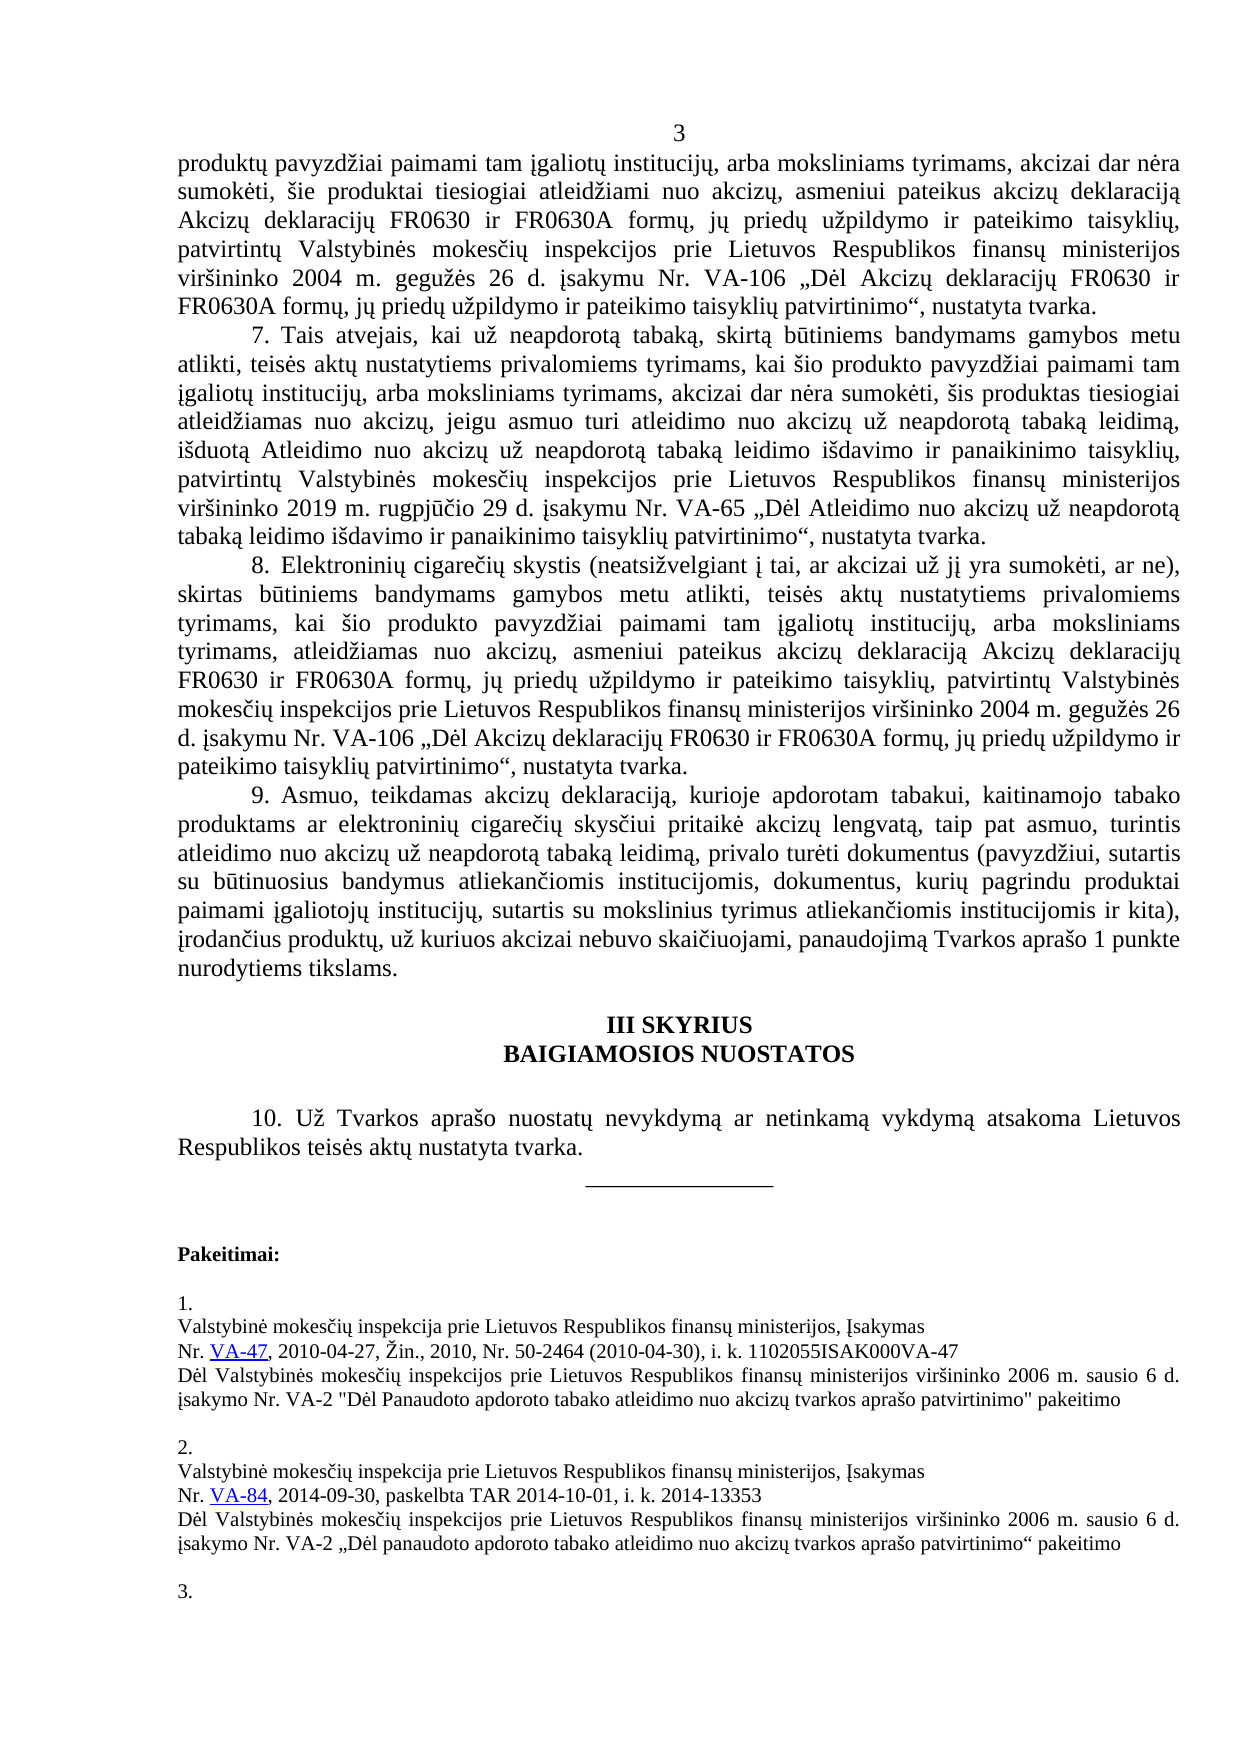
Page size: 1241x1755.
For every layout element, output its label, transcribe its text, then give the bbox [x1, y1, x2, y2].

text produktų pavyzdžiai paimami tam įgaliotų institucijų, arba moksliniams tyrimams, akcizai dar nėra sumokėti, šie produktai tiesiogiai atleidžiami nuo akcizų, asmeniui pateikus akcizų deklaraciją Akcizų deklaracijų FR0630 ir FR0630A formų, jų priedų užpildymo ir pateikimo taisyklių, patvirtintų Valstybinės mokesčių inspekcijos prie Lietuvos Respublikos finansų ministerijos viršininko 2004 m. gegužės 26 d. įsakymu Nr. VA-106 „Dėl Akcizų deklaracijų FR0630 ir FR0630A formų, jų priedų užpildymo ir pateikimo taisyklių patvirtinimo“, nustatyta tvarka. [177, 148, 1181, 320]
text 2. [177, 1435, 1181, 1459]
text Nr. VA-47, 2010-04-27, Žin., 2010, Nr. 50-2464 (2010-04-30), i. k. 1102055ISAK000VA-47 [177, 1338, 1181, 1363]
text Dėl Valstybinės mokesčių inspekcijos prie Lietuvos Respublikos finansų ministerijos viršininko 2006 m. sausio 6 d. įsakymo Nr. VA-2 „Dėl panaudoto apdoroto tabako atleidimo nuo akcizų tvarkos aprašo patvirtinimo“ pakeitimo [177, 1507, 1181, 1555]
text 10. Už Tvarkos aprašo nuostatų nevykdymą ar netinkamą vykdymą atsakoma Lietuvos Respublikos teisės aktų nustatyta tvarka. [177, 1103, 1181, 1161]
text _______________ [177, 1161, 1181, 1189]
text Pakeitimai: [177, 1242, 1181, 1266]
text BAIGIAMOSIOS NUOSTATOS [177, 1039, 1181, 1068]
text III SKYRIUS [177, 1010, 1181, 1039]
text 1. [177, 1290, 1181, 1314]
text Dėl Valstybinės mokesčių inspekcijos prie Lietuvos Respublikos finansų ministerijos viršininko 2006 m. sausio 6 d. įsakymo Nr. VA-2 "Dėl Panaudoto apdoroto tabako atleidimo nuo akcizų tvarkos aprašo patvirtinimo" pakeitimo [177, 1363, 1181, 1411]
text Nr. VA-84, 2014-09-30, paskelbta TAR 2014-10-01, i. k. 2014-13353 [177, 1483, 1181, 1507]
text 7. Tais atvejais, kai už neapdorotą tabaką, skirtą būtiniems bandymams gamybos metu atlikti, teisės aktų nustatytiems privalomiems tyrimams, kai šio produkto pavyzdžiai paimami tam įgaliotų institucijų, arba moksliniams tyrimams, akcizai dar nėra sumokėti, šis produktas tiesiogiai atleidžiamas nuo akcizų, jeigu asmuo turi atleidimo nuo akcizų už neapdorotą tabaką leidimą, išduotą Atleidimo nuo akcizų už neapdorotą tabaką leidimo išdavimo ir panaikinimo taisyklių, patvirtintų Valstybinės mokesčių inspekcijos prie Lietuvos Respublikos finansų ministerijos viršininko 2019 m. rugpjūčio 29 d. įsakymu Nr. VA-65 „Dėl Atleidimo nuo akcizų už neapdorotą tabaką leidimo išdavimo ir panaikinimo taisyklių patvirtinimo“, nustatyta tvarka. [177, 320, 1181, 550]
text 9. Asmuo, teikdamas akcizų deklaraciją, kurioje apdorotam tabakui, kaitinamojo tabako produktams ar elektroninių cigarečių skysčiui pritaikė akcizų lengvatą, taip pat asmuo, turintis atleidimo nuo akcizų už neapdorotą tabaką leidimą, privalo turėti dokumentus (pavyzdžiui, sutartis su būtinuosius bandymus atliekančiomis institucijomis, dokumentus, kurių pagrindu produktai paimami įgaliotojų institucijų, sutartis su mokslinius tyrimus atliekančiomis institucijomis ir kita), įrodančius produktų, už kuriuos akcizai nebuvo skaičiuojami, panaudojimą Tvarkos aprašo 1 punkte nurodytiems tikslams. [177, 780, 1181, 981]
text Valstybinė mokesčių inspekcija prie Lietuvos Respublikos finansų ministerijos, Įsakymas [177, 1314, 1181, 1338]
text Valstybinė mokesčių inspekcija prie Lietuvos Respublikos finansų ministerijos, Įsakymas [177, 1459, 1181, 1483]
text 3. [177, 1579, 1181, 1603]
text 8. Elektroninių cigarečių skystis (neatsižvelgiant į tai, ar akcizai už jį yra sumokėti, ar ne), skirtas būtiniems bandymams gamybos metu atlikti, teisės aktų nustatytiems privalomiems tyrimams, kai šio produkto pavyzdžiai paimami tam įgaliotų institucijų, arba moksliniams tyrimams, atleidžiamas nuo akcizų, asmeniui pateikus akcizų deklaraciją Akcizų deklaracijų FR0630 ir FR0630A formų, jų priedų užpildymo ir pateikimo taisyklių, patvirtintų Valstybinės mokesčių inspekcijos prie Lietuvos Respublikos finansų ministerijos viršininko 2004 m. gegužės 26 d. įsakymu Nr. VA-106 „Dėl Akcizų deklaracijų FR0630 ir FR0630A formų, jų priedų užpildymo ir pateikimo taisyklių patvirtinimo“, nustatyta tvarka. [177, 550, 1181, 780]
